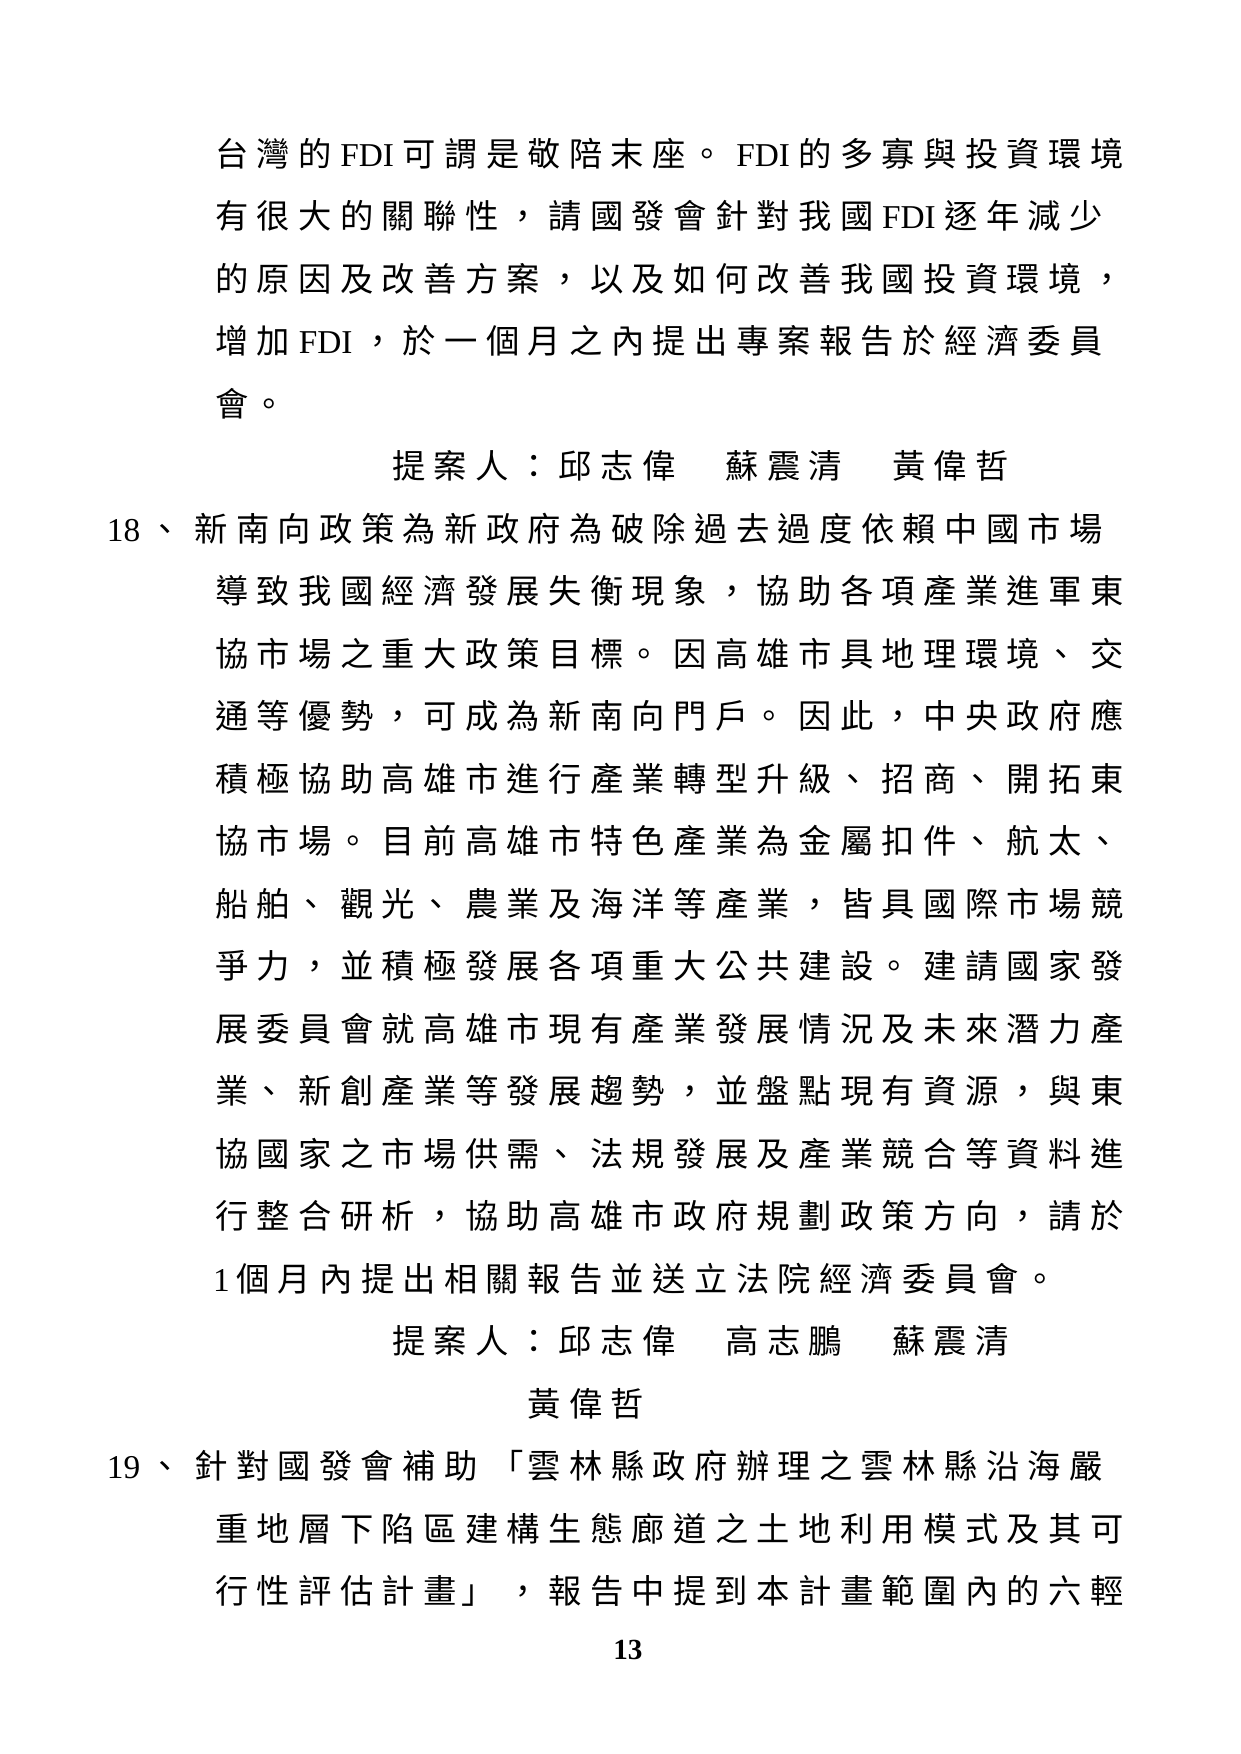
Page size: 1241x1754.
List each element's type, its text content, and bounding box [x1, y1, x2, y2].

text 提案人：邱志偉 蘇震清 黃偉哲 [384, 423, 1044, 485]
list 針對國發會補助「雲林縣政府辦理之雲林縣沿海嚴重地層下陷區建構生態廊道之土地利用模式及其可行性評估計畫」，報告中提到本計畫範圍內的六輕 [107, 1423, 1132, 1610]
list 新南向政策為新政府為破除過去過度依賴中國市場導致我國經濟發展失衡現象，協助各項產業進軍東協市場之重大政策目標。因高雄市具地理環境、交通等優勢，可成為新南向門戶。因此，中央政府應積極協助高雄市進行產業轉型升級、招商、開拓東協市場。目前高雄市特色產業為金屬扣件、航太、船舶、觀光、農業及海洋等產業，皆具國際市場競爭力，並積極發展各項重大公共建設。建請國家發展委員會就高雄市現有產業發展情況及未來潛力產業、新創產業等發展趨勢，並盤點現有資源，與東協國家之市場供需、法規發展及產業競合等資料進行整合研析，協助高雄市政府規劃政策方向，請於1個月內提出相關報告並送立法院經濟委員會。 [107, 485, 1132, 1298]
list 台灣的FDI可謂是敬陪末座。FDI的多寡與投資環境有很大的關聯性，請國發會針對我國FDI逐年減少的原因及改善方案，以及如何改善我國投資環境，增加FDI，於一個月之內提出專案報告於經濟委員會。 [107, 110, 1132, 423]
text 提案人：邱志偉 高志鵬 蘇震清 黃偉哲 [384, 1298, 1044, 1423]
